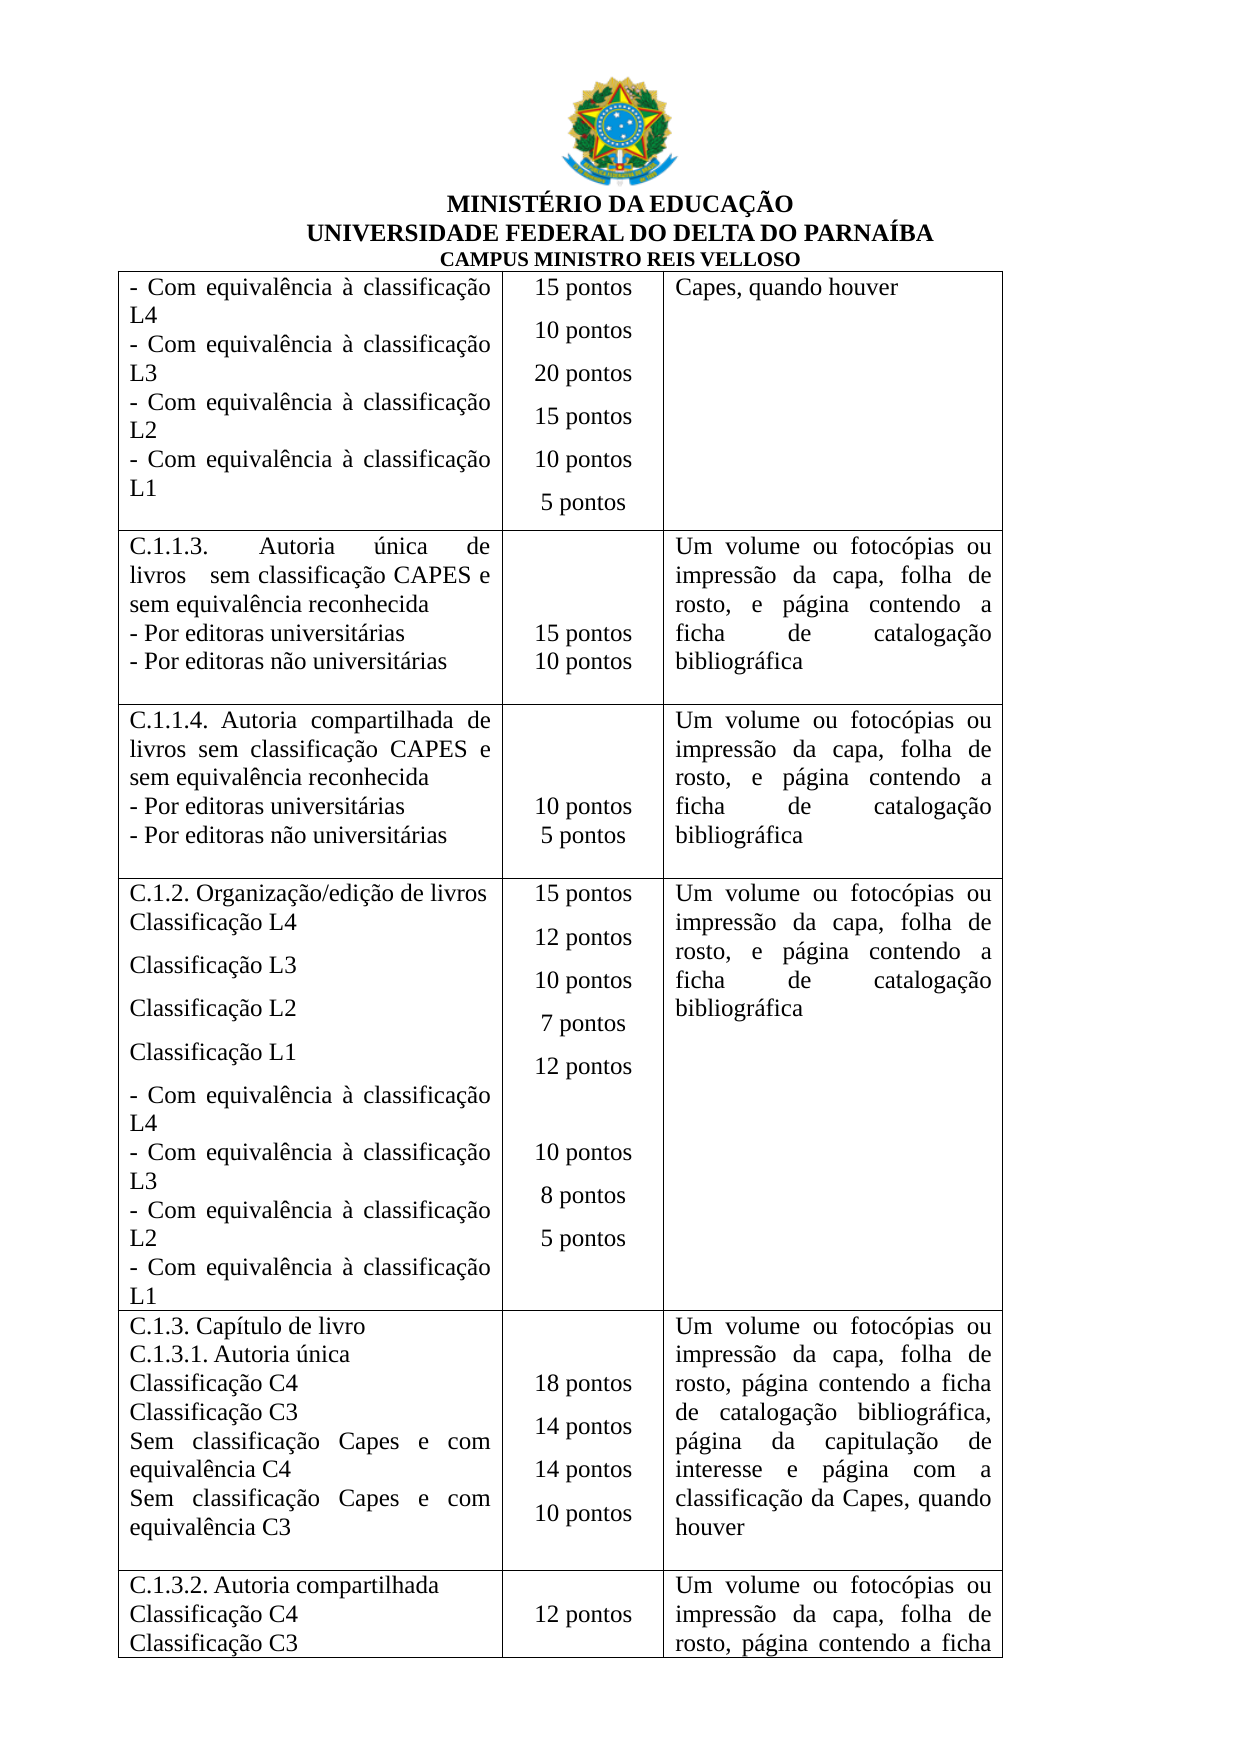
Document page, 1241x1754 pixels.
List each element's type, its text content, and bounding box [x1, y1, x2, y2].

table_cell - Com equivalência à classificação L4 - Com equivalência à classificação L3 - Com equivalência à classificação L2 - Com equivalência à classificação L1 [119, 272, 502, 530]
table_cell 12 pontos [503, 1571, 663, 1657]
table_cell Um volume ou fotocópias ou impressão da capa, folha de rosto, página contendo a ficha de catalogação bibliográfica, página da capitulação de interesse e página com a classificação da Capes, quando houver [664, 1311, 1002, 1569]
table_cell C.1.1.3. Autoria única de livros sem classificação CAPES e sem equivalência reconhecida - Por editoras universitárias - Por editoras não universitárias [119, 531, 502, 704]
table_cell 18 pontos 14 pontos 14 pontos 10 pontos [503, 1311, 663, 1569]
table_cell Capes, quando houver [664, 272, 1002, 530]
table_cell Um volume ou fotocópias ou impressão da capa, folha de rosto, página contendo a ficha [664, 1571, 1002, 1657]
table_cell 15 pontos 10 pontos [503, 531, 663, 704]
table_cell 15 pontos 10 pontos 20 pontos 15 pontos 10 pontos 5 pontos [503, 272, 663, 530]
table_cell C.1.3. Capítulo de livro C.1.3.1. Autoria única Classificação C4 Classificação C3 Sem classificação Capes e com equivalência C4 Sem classificação Capes e com equivalência C3 [119, 1311, 502, 1569]
table_cell 15 pontos 12 pontos 10 pontos 7 pontos 12 pontos 10 pontos 8 pontos 5 pontos [503, 879, 663, 1310]
table_cell 10 pontos 5 pontos [503, 705, 663, 877]
table_cell Um volume ou fotocópias ou impressão da capa, folha de rosto, e página contendo a ficha de catalogação bibliográfica [664, 531, 1002, 704]
table_cell C.1.1.4. Autoria compartilhada de livros sem classificação CAPES e sem equivalência reconhecida - Por editoras universitárias - Por editoras não universitárias [119, 705, 502, 877]
table_cell C.1.2. Organização/edição de livros Classificação L4 Classificação L3 Classificação L2 Classificação L1 - Com equivalência à classificação L4 - Com equivalência à classificação L3 - Com equivalência à classificação L2 - Com equivalência à classificação L1 [119, 879, 502, 1310]
table_cell Um volume ou fotocópias ou impressão da capa, folha de rosto, e página contendo a ficha de catalogação bibliográfica [664, 705, 1002, 877]
table_cell Um volume ou fotocópias ou impressão da capa, folha de rosto, e página contendo a ficha de catalogação bibliográfica [664, 879, 1002, 1310]
table_cell C.1.3.2. Autoria compartilhada Classificação C4 Classificação C3 [119, 1571, 502, 1657]
